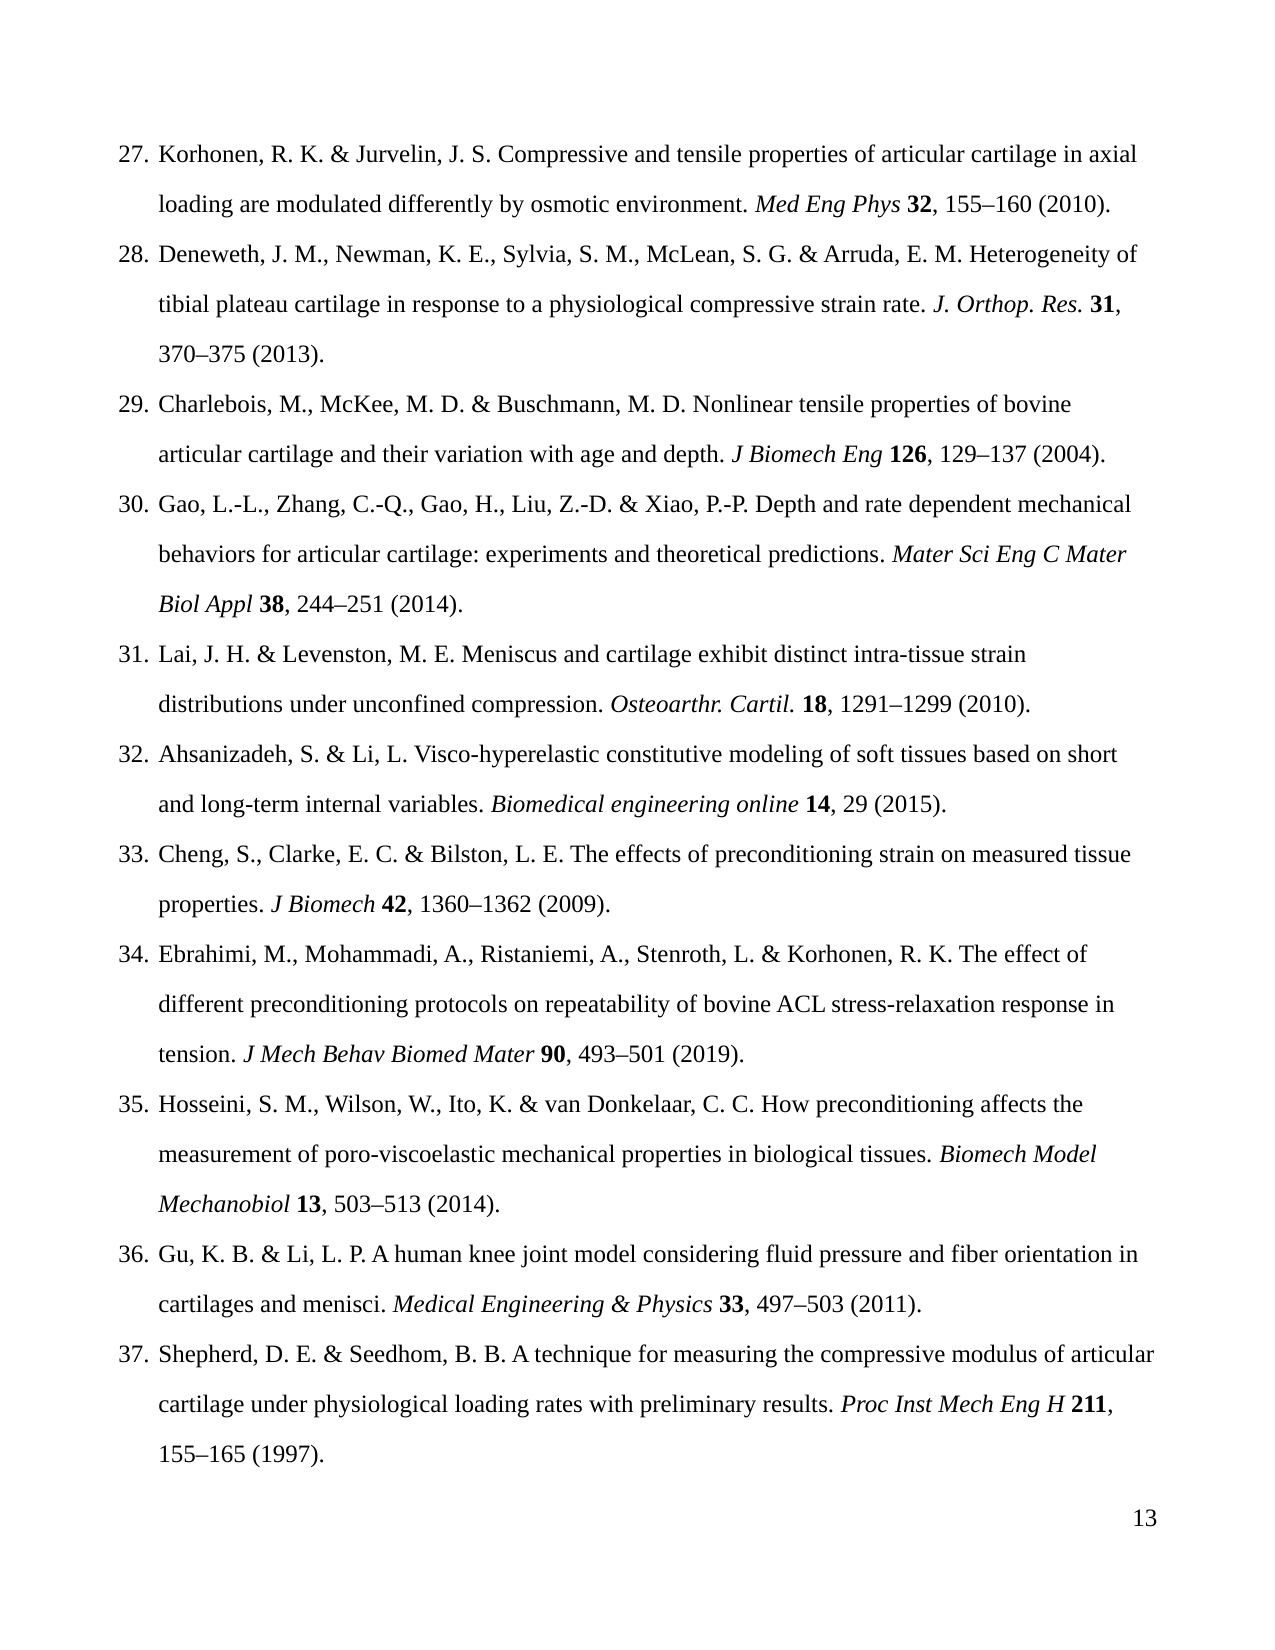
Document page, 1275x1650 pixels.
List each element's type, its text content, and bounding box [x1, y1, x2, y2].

text 33. Cheng, S., Clarke, E. C. & Bilston, L. E. The effects of preconditioning strain on measured tissue properties. J Biomech 42, 1360–1362 (2009). [118, 818, 1157, 918]
text 32. Ahsanizadeh, S. & Li, L. Visco-hyperelastic constitutive modeling of soft tissues based on short and long-term internal variables. Biomedical engineering online 14, 29 (2015). [118, 718, 1157, 818]
text 35. Hosseini, S. M., Wilson, W., Ito, K. & van Donkelaar, C. C. How preconditioning affects the measurement of poro-viscoelastic mechanical properties in biological tissues. Biomech Model Mechanobiol 13, 503–513 (2014). [118, 1068, 1157, 1218]
text 29. Charlebois, M., McKee, M. D. & Buschmann, M. D. Nonlinear tensile properties of bovine articular cartilage and their variation with age and depth. J Biomech Eng 126, 129–137 (2004). [118, 368, 1157, 468]
text 31. Lai, J. H. & Levenston, M. E. Meniscus and cartilage exhibit distinct intra-tissue strain distributions under unconfined compression. Osteoarthr. Cartil. 18, 1291–1299 (2010). [118, 618, 1157, 718]
text 28. Deneweth, J. M., Newman, K. E., Sylvia, S. M., McLean, S. G. & Arruda, E. M. Heterogeneity of tibial plateau cartilage in response to a physiological compressive strain rate. J. Orthop. Res. 31, 370–375 (2013). [118, 218, 1157, 368]
text 36. Gu, K. B. & Li, L. P. A human knee joint model considering fluid pressure and fiber orientation in cartilages and menisci. Medical Engineering & Physics 33, 497–503 (2011). [118, 1218, 1157, 1318]
text 27. Korhonen, R. K. & Jurvelin, J. S. Compressive and tensile properties of articular cartilage in axial loading are modulated differently by osmotic environment. Med Eng Phys 32, 155–160 (2010). [118, 118, 1157, 218]
text 30. Gao, L.-L., Zhang, C.-Q., Gao, H., Liu, Z.-D. & Xiao, P.-P. Depth and rate dependent mechanical behaviors for articular cartilage: experiments and theoretical predictions. Mater Sci Eng C Mater Biol Appl 38, 244–251 (2014). [118, 468, 1157, 618]
text 34. Ebrahimi, M., Mohammadi, A., Ristaniemi, A., Stenroth, L. & Korhonen, R. K. The effect of different preconditioning protocols on repeatability of bovine ACL stress-relaxation response in tension. J Mech Behav Biomed Mater 90, 493–501 (2019). [118, 918, 1157, 1068]
text 37. Shepherd, D. E. & Seedhom, B. B. A technique for measuring the compressive modulus of articular cartilage under physiological loading rates with preliminary results. Proc Inst Mech Eng H 211, 155–165 (1997). [118, 1318, 1157, 1468]
